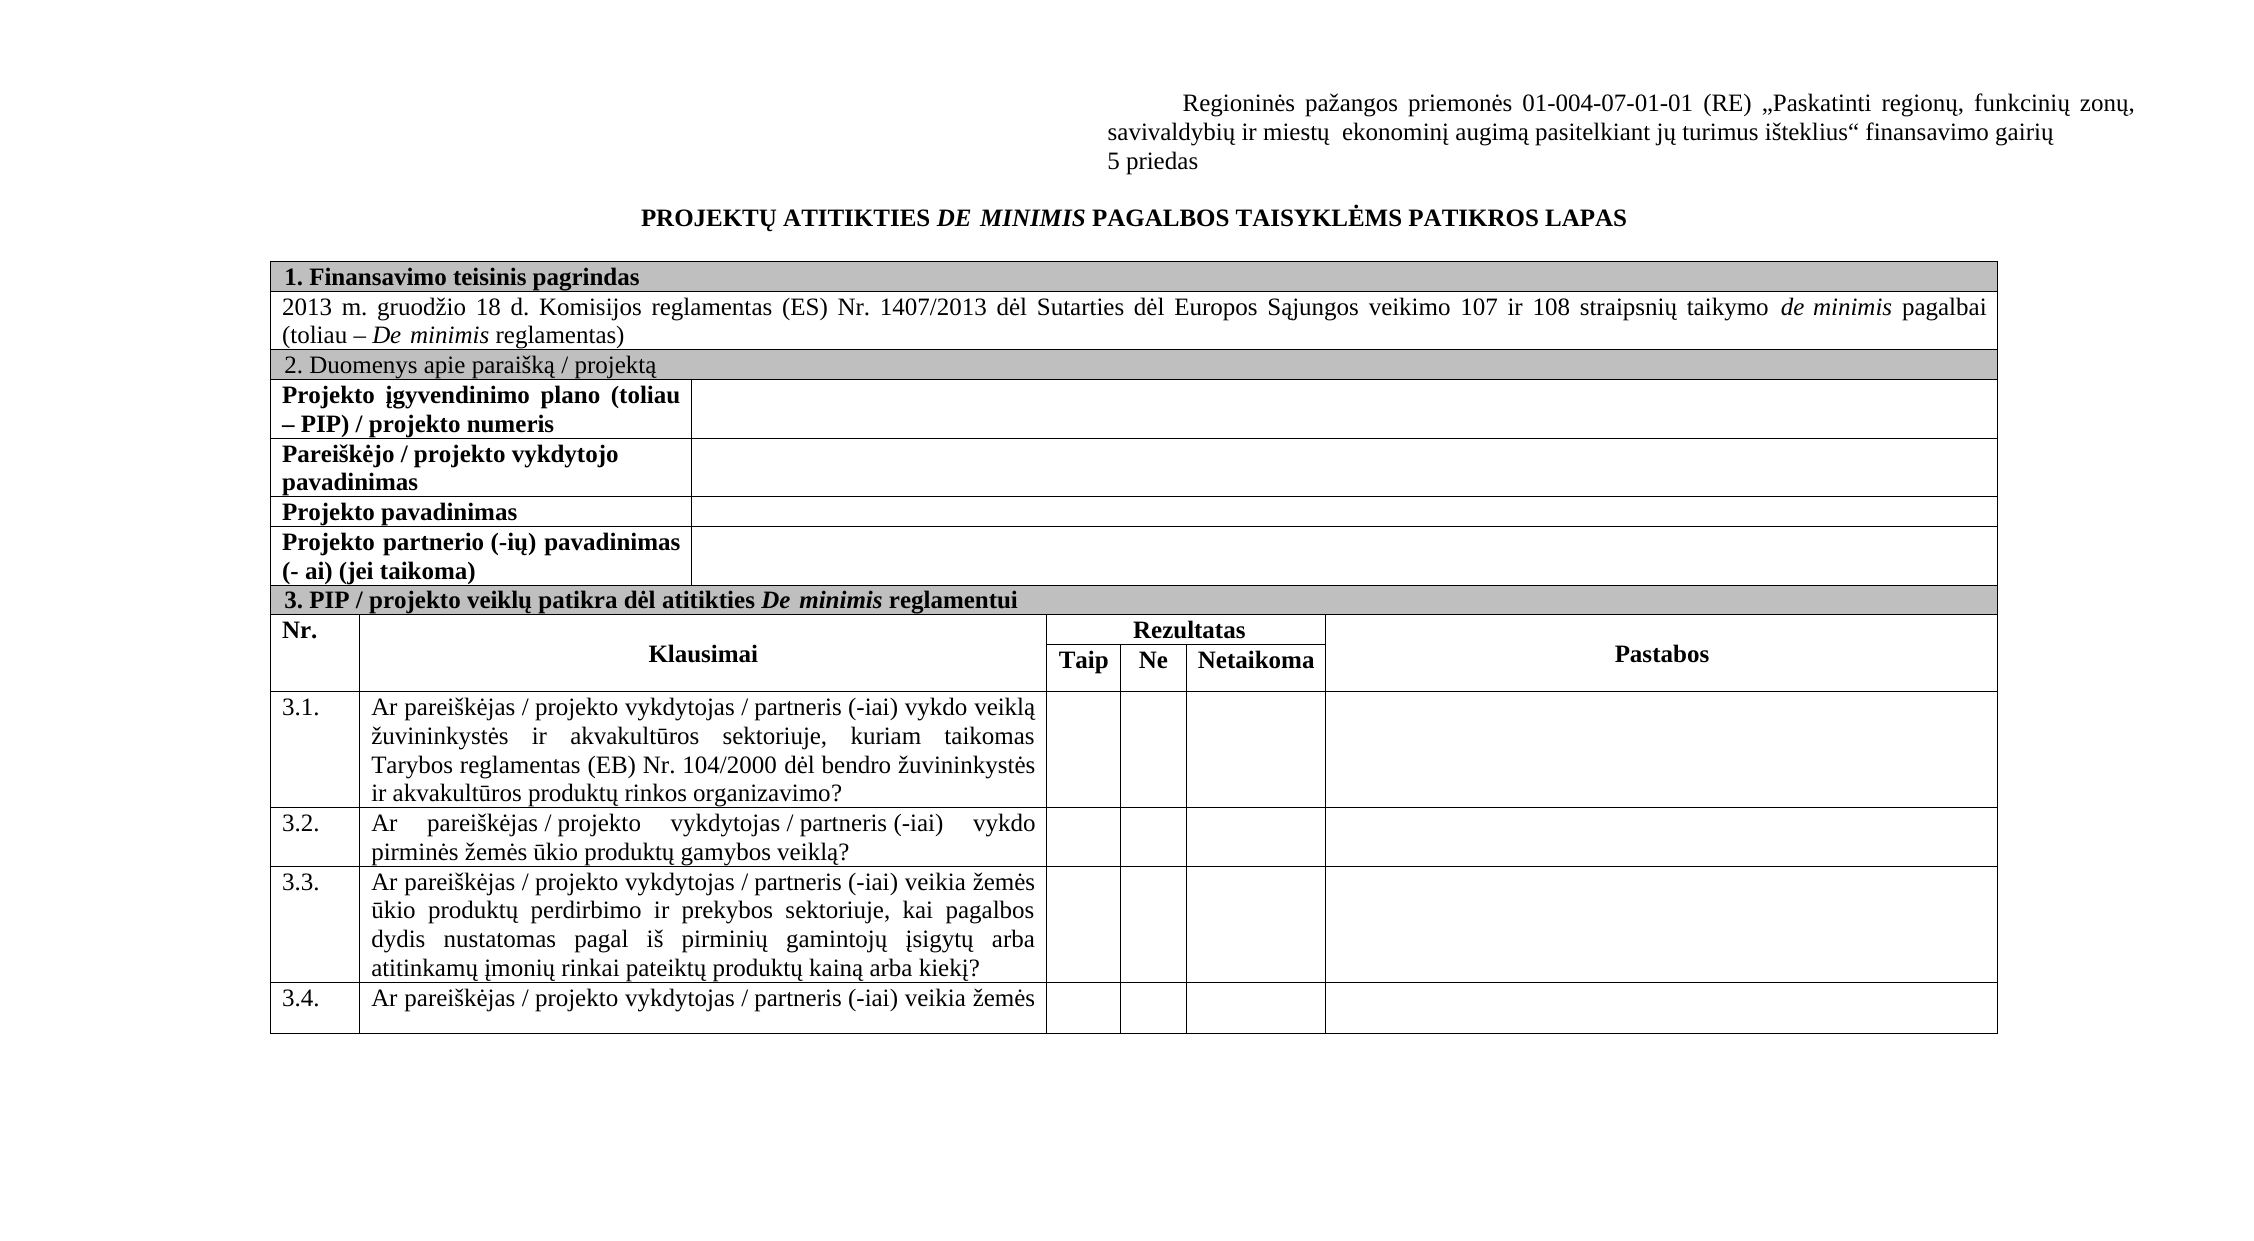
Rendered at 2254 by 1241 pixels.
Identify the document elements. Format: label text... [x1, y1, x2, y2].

table_cell [1047, 692, 1120, 807]
table_cell [1326, 867, 1997, 982]
table_cell Pareiškėjo / projekto vykdytojo pavadinimas [271, 439, 691, 496]
table_cell 3. PIP / projekto veiklų patikra dėl atitikties De minimis reglamentui [271, 586, 1997, 614]
table_cell [1121, 692, 1186, 807]
table_cell Ar pareiškėjas / projekto vykdytojas / partneris (-iai) vykdo pirminės žemės ūkio produktų gamybos veiklą? [360, 808, 1046, 866]
table_cell Ar pareiškėjas / projekto vykdytojas / partneris (-iai) veikia žemės [360, 983, 1046, 1032]
table_cell Klausimai [360, 615, 1046, 691]
table_cell [1187, 983, 1325, 1032]
table_cell [1326, 808, 1997, 866]
table_cell 3.2. [271, 808, 359, 866]
table_cell [1187, 692, 1325, 807]
table_cell [692, 527, 1997, 584]
table_cell Ar pareiškėjas / projekto vykdytojas / partneris (-iai) veikia žemės ūkio produktų perdirbimo ir prekybos sektoriuje, kai pagalbos dydis nustatomas pagal iš pirminių gamintojų įsigytų arba atitinkamų įmonių rinkai pateiktų produktų kainą arba kiekį? [360, 867, 1046, 982]
table_cell Projekto pavadinimas [271, 497, 691, 526]
table_cell [1326, 692, 1997, 807]
text PROJEKTŲ ATITIKTIES DE MINIMIS PAGALBOS TAISYKLĖMS PATIKROS LAPAS [133, 203, 2135, 232]
table_cell [1187, 867, 1325, 982]
table_cell 3.1. [271, 692, 359, 807]
table_cell [1121, 808, 1186, 866]
table_cell Pastabos [1326, 615, 1997, 691]
table_cell Nr. [271, 615, 359, 691]
table_cell [692, 497, 1997, 526]
table_cell [1326, 983, 1997, 1032]
table_cell 2013 m. gruodžio 18 d. Komisijos reglamentas (ES) Nr. 1407/2013 dėl Sutarties dėl Europos Sąjungos veikimo 107 ir 108 straipsnių taikymo de minimis pagalbai (toliau – De minimis reglamentas) [271, 292, 1997, 349]
table_cell [1047, 983, 1120, 1032]
table_cell Rezultatas [1047, 615, 1325, 644]
table_cell [1047, 808, 1120, 866]
table_cell Projekto partnerio (-ių) pavadinimas (- ai) (jei taikoma) [271, 527, 691, 584]
table_cell [1121, 983, 1186, 1032]
text 5 priedas [1107, 146, 2135, 175]
table_cell [692, 439, 1997, 496]
table_cell Ar pareiškėjas / projekto vykdytojas / partneris (-iai) vykdo veiklą žuvininkystės ir akvakultūros sektoriuje, kuriam taikomas Tarybos reglamentas (EB) Nr. 104/2000 dėl bendro žuvininkystės ir akvakultūros produktų rinkos organizavimo? [360, 692, 1046, 807]
table_cell [692, 380, 1997, 438]
table_cell Projekto įgyvendinimo plano (toliau – PIP) / projekto numeris [271, 380, 691, 438]
table_cell 3.3. [271, 867, 359, 982]
table_cell Taip [1047, 645, 1120, 691]
table_cell [1187, 808, 1325, 866]
table_cell [1047, 867, 1120, 982]
table_header 1. Finansavimo teisinis pagrindas [271, 262, 1997, 291]
table_cell 3.4. [271, 983, 359, 1032]
table_cell Netaikoma [1187, 645, 1325, 691]
table_cell [1121, 867, 1186, 982]
table_cell 2. Duomenys apie paraišką / projektą [271, 350, 1997, 379]
table_cell Ne [1121, 645, 1186, 691]
text Regioninės pažangos priemonės 01-004-07-01-01 (RE) „Paskatinti regionų, funkcinių zonų, savivaldybių ir miestų ekonominį augimą pasitelkiant jų turimus išteklius“ finansavimo gairių [1107, 88, 2135, 146]
